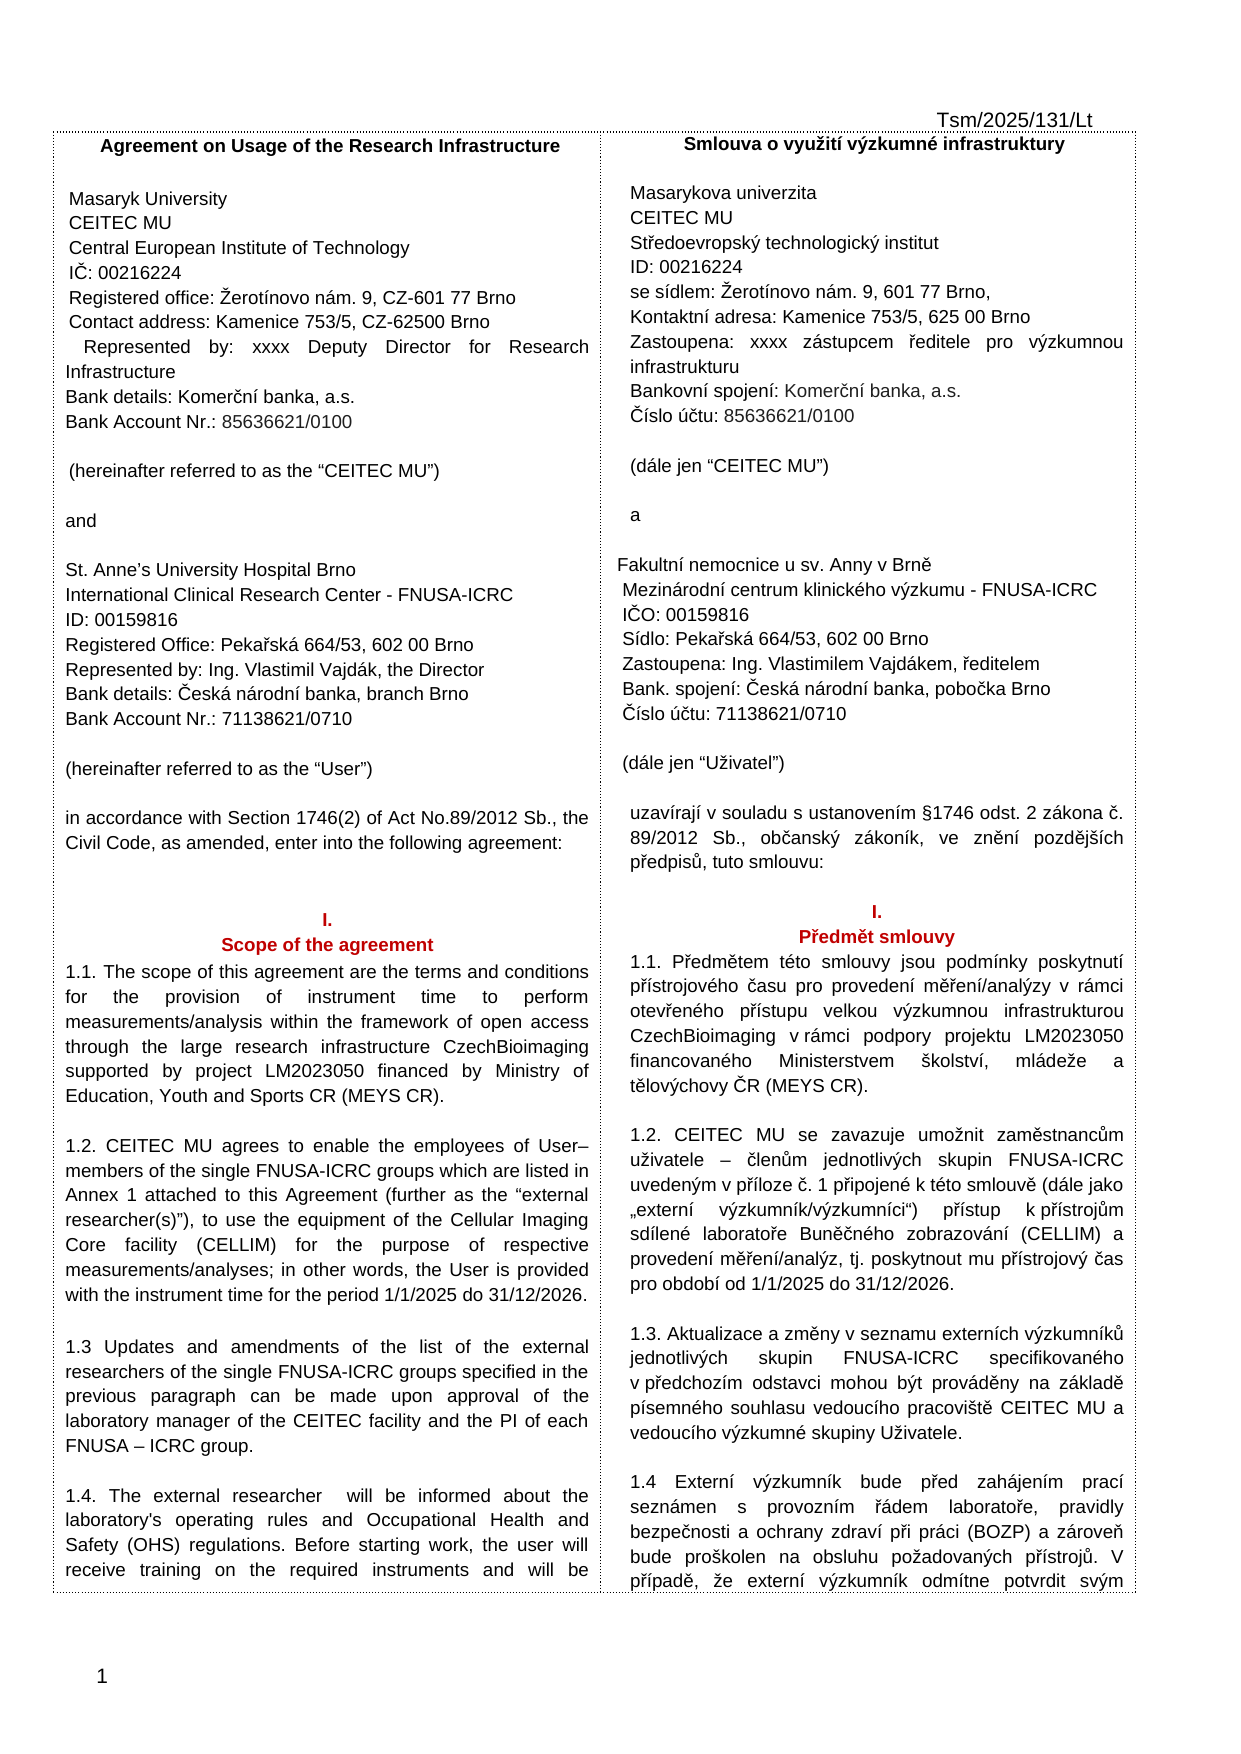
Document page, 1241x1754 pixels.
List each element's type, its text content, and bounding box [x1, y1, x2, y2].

table_header Smlouva o využití výzkumné infrastruktury Masarykova univerzita CEITEC MU Středoevropský technologický institut ID: 00216224 se sídlem: Žerotínovo nám. 9, 601 77 Brno, Kontaktní adresa: Kamenice 753/5, 625 00 Brno Zastoupena: xxxx zástupcem ředitele pro výzkumnou infrastrukturu Bankovní spojení: Komerční banka, a.s. Číslo účtu: 85636621/0100 (dále jen “CEITEC MU”) a Fakultní nemocnice u sv. Anny v Brně Mezinárodní centrum klinického výzkumu - FNUSA-ICRC IČO: 00159816 Sídlo: Pekařská 664/53, 602 00 Brno Zastoupena: Ing. Vlastimilem Vajdákem, ředitelem Bank. spojení: Česká národní banka, pobočka Brno Číslo účtu: 71138621/0710 (dále jen “Uživatel”) uzavírají v souladu s ustanovením §1746 odst. 2 zákona č. 89/2012 Sb., občanský zákoník, ve znění pozdějších předpisů, tuto smlouvu: I. Předmět smlouvy 1.1. Předmětem této smlouvy jsou podmínky poskytnutí přístrojového času pro provedení měření/analýzy v rámci otevřeného přístupu velkou výzkumnou infrastrukturou CzechBioimaging v rámci podpory projektu LM2023050 financovaného Ministerstvem školství, mládeže a tělovýchovy ČR (MEYS CR). 1.2. CEITEC MU se zavazuje umožnit zaměstnancům uživatele – členům jednotlivých skupin FNUSA-ICRC uvedeným v příloze č. 1 připojené k této smlouvě (dále jako „externí výzkumník/výzkumníci“) přístup k přístrojům sdílené laboratoře Buněčného zobrazování (CELLIM) a provedení měření/analýz, tj. poskytnout mu přístrojový čas pro období od 1/1/2025 do 31/12/2026. 1.3. Aktualizace a změny v seznamu externích výzkumníků jednotlivých skupin FNUSA-ICRC specifikovaného v předchozím odstavci mohou být prováděny na základě písemného souhlasu vedoucího pracoviště CEITEC MU a vedoucího výzkumné skupiny Uživatele. 1.4 Externí výzkumník bude před zahájením prací seznámen s provozním řádem laboratoře, pravidly bezpečnosti a ochrany zdraví při práci (BOZP) a zároveň bude proškolen na obsluhu požadovaných přístrojů. V případě, že externí výzkumník odmítne potvrdit svým [600, 131, 1135, 1592]
table_header Agreement on Usage of the Research Infrastructure Masaryk University CEITEC MU Central European Institute of Technology IČ: 00216224 Registered office: Žerotínovo nám. 9, CZ-601 77 Brno Contact address: Kamenice 753/5, CZ-62500 Brno Represented by: xxxx Deputy Director for Research Infrastructure Bank details: Komerční banka, a.s. Bank Account Nr.: 85636621/0100 (hereinafter referred to as the “CEITEC MU”) and St. Anne’s University Hospital Brno International Clinical Research Center - FNUSA-ICRC ID: 00159816 Registered Office: Pekařská 664/53, 602 00 Brno Represented by: Ing. Vlastimil Vajdák, the Director Bank details: Česká národní banka, branch Brno Bank Account Nr.: 71138621/0710 (hereinafter referred to as the “User”) in accordance with Section 1746(2) of Act No.89/2012 Sb., the Civil Code, as amended, enter into the following agreement: I. Scope of the agreement 1.1. The scope of this agreement are the terms and conditions for the provision of instrument time to perform measurements/analysis within the framework of open access through the large research infrastructure CzechBioimaging supported by project LM2023050 financed by Ministry of Education, Youth and Sports CR (MEYS CR). 1.2. CEITEC MU agrees to enable the employees of User– members of the single FNUSA-ICRC groups which are listed in Annex 1 attached to this Agreement (further as the “external researcher(s)”), to use the equipment of the Cellular Imaging Core facility (CELLIM) for the purpose of respective measurements/analyses; in other words, the User is provided with the instrument time for the period 1/1/2025 do 31/12/2026. 1.3 Updates and amendments of the list of the external researchers of the single FNUSA-ICRC groups specified in the previous paragraph can be made upon approval of the laboratory manager of the CEITEC facility and the PI of each FNUSA – ICRC group. 1.4. The external researcher will be informed about the laboratory's operating rules and Occupational Health and Safety (OHS) regulations. Before starting work, the user will receive training on the required instruments and will be [54, 131, 600, 1592]
